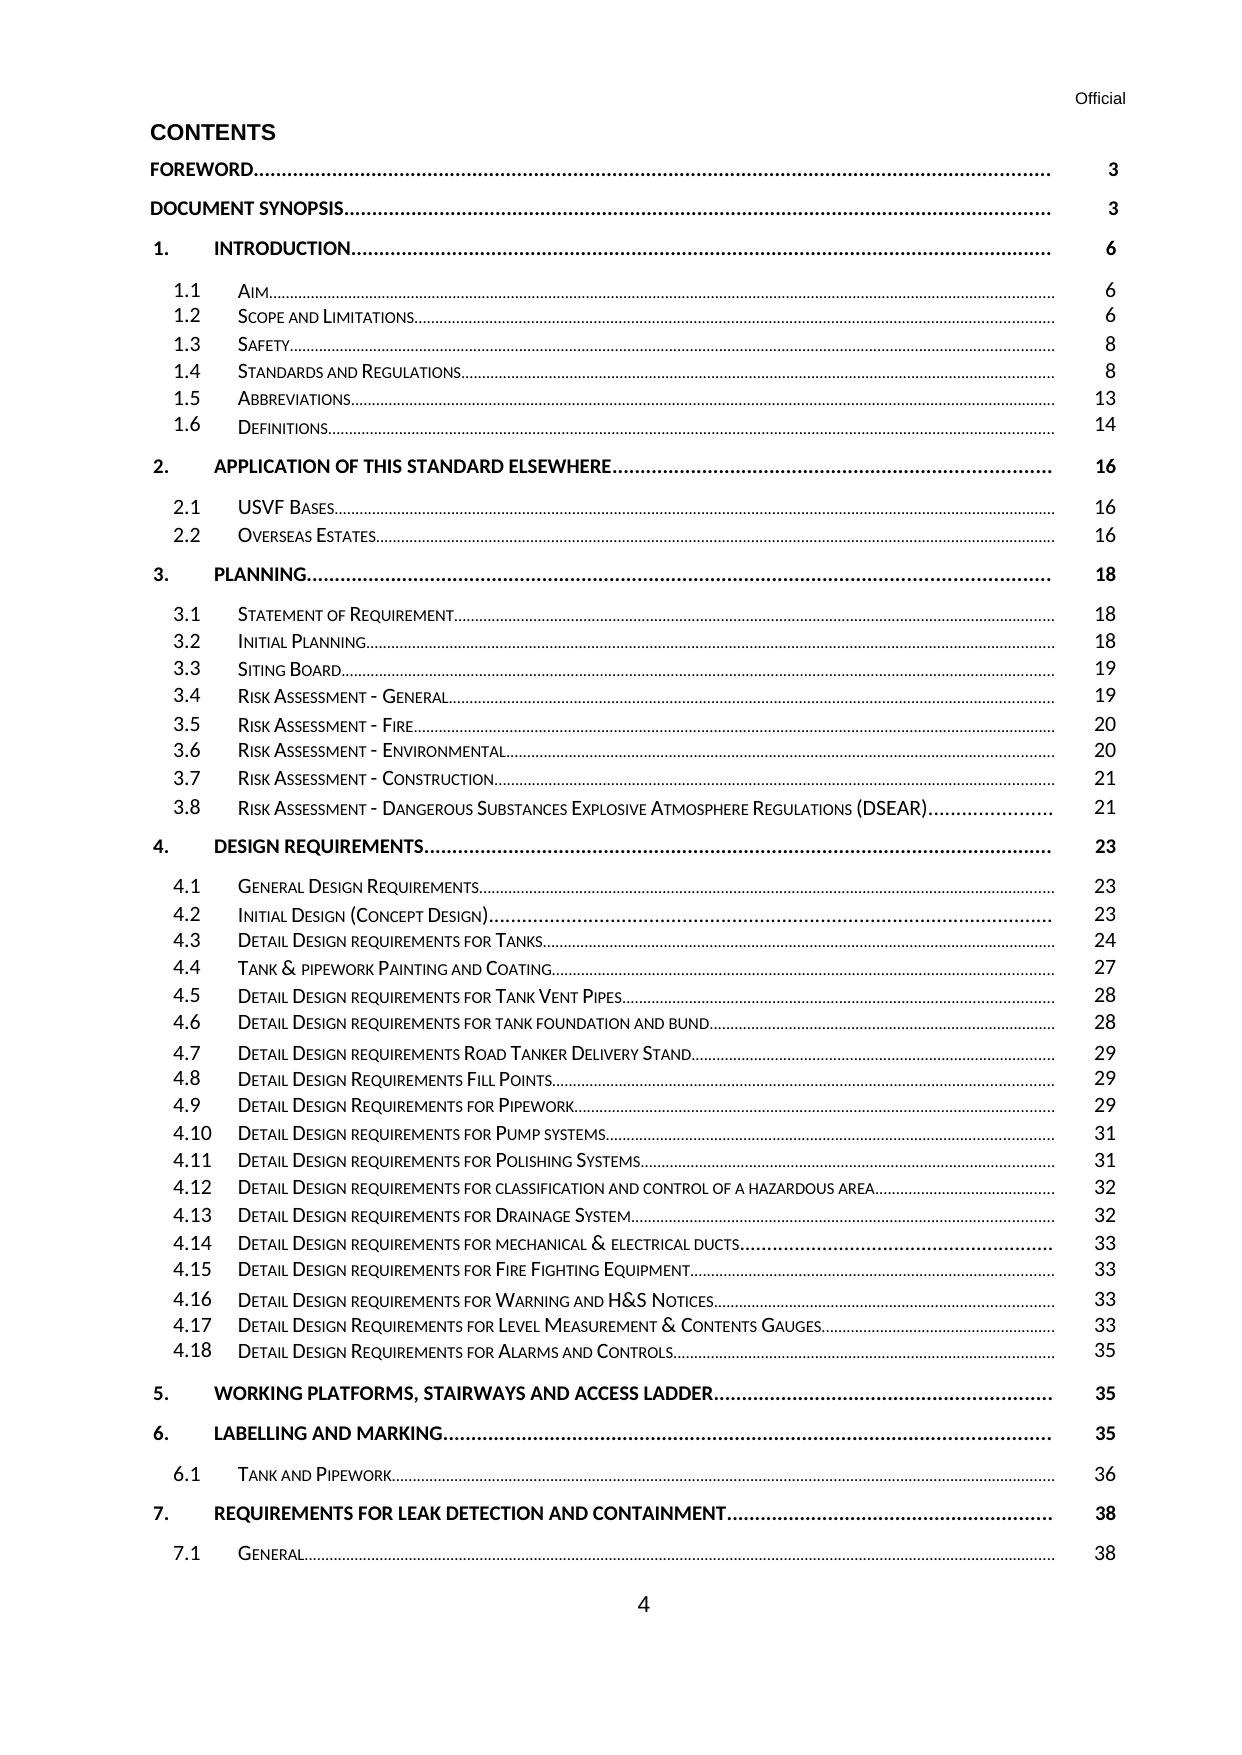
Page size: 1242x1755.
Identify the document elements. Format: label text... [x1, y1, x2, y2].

table_cell 6 [1059, 270, 1126, 304]
table_cell [105, 1066, 169, 1093]
table_cell 4.16 [169, 1286, 214, 1313]
table_cell APPLICATION OF THIS STANDARD ELSEWHERE [214, 448, 1059, 487]
table_cell [105, 270, 169, 304]
table_cell 1. [105, 230, 169, 270]
table_cell 3.4 [169, 684, 214, 711]
table_cell 16 [1059, 521, 1126, 556]
table_cell RISK ASSESSMENT - ENVIRONMENTAL [214, 739, 1059, 766]
table_cell 29 [1059, 1039, 1126, 1066]
table_cell 33 [1059, 1314, 1126, 1341]
table_cell GENERAL DESIGN REQUIREMENTS [214, 867, 1059, 901]
table_cell [105, 1534, 169, 1569]
table_cell DETAIL DESIGN REQUIREMENTS FOR TANKS [214, 929, 1059, 956]
table_cell [169, 448, 214, 487]
table_cell DETAIL DESIGN REQUIREMENTS FOR PUMP SYSTEMS [214, 1121, 1059, 1148]
table_cell [105, 929, 169, 956]
table_cell DETAIL DESIGN REQUIREMENTS ROAD TANKER DELIVERY STAND [214, 1039, 1059, 1066]
table_cell [105, 1149, 169, 1176]
table_cell 4.17 [169, 1314, 214, 1341]
table_cell DETAIL DESIGN REQUIREMENTS FILL POINTS [214, 1066, 1059, 1093]
table_cell USVF BASES [214, 487, 1059, 521]
table_cell TANK AND PIPEWORK [214, 1454, 1059, 1494]
table_cell SAFETY [214, 332, 1059, 359]
table_cell 38 [1059, 1494, 1126, 1534]
table_cell [105, 794, 169, 827]
table_cell 4.14 [169, 1231, 214, 1258]
table_cell 20 [1059, 711, 1126, 738]
table_cell [105, 1011, 169, 1038]
table_cell 6 [1059, 304, 1126, 332]
table_cell 3.3 [169, 656, 214, 683]
table_cell [105, 332, 169, 359]
table_cell 19 [1059, 684, 1126, 711]
table_cell [105, 739, 169, 766]
table_cell [105, 1314, 169, 1341]
table_cell DETAIL DESIGN REQUIREMENTS FOR WARNING AND H&S NOTICES [214, 1286, 1059, 1313]
table_cell [105, 684, 169, 711]
table_cell [105, 304, 169, 332]
table_cell [105, 487, 169, 521]
table_cell STANDARDS AND REGULATIONS [214, 360, 1059, 386]
table_cell LABELLING AND MARKING [214, 1415, 1059, 1454]
table_cell [169, 230, 214, 270]
table_cell DESIGN REQUIREMENTS [214, 828, 1059, 867]
table_cell RISK ASSESSMENT - CONSTRUCTION [214, 766, 1059, 793]
table_cell ABBREVIATIONS [214, 386, 1059, 414]
table_cell STATEMENT OF REQUIREMENT [214, 595, 1059, 629]
table_cell TANK & PIPEWORK PAINTING AND COATING [214, 956, 1059, 983]
table_cell 18 [1059, 556, 1126, 595]
table_cell SITING BOARD [214, 656, 1059, 683]
table_cell [105, 415, 169, 448]
table_cell 8 [1059, 360, 1126, 386]
table_cell WORKING PLATFORMS, STAIRWAYS AND ACCESS LADDER [214, 1374, 1059, 1414]
table_cell 4.1 [169, 867, 214, 901]
table_cell 21 [1059, 794, 1126, 827]
table_cell 23 [1059, 901, 1126, 928]
table_cell DETAIL DESIGN REQUIREMENTS FOR POLISHING SYSTEMS [214, 1149, 1059, 1176]
table_cell 3.2 [169, 629, 214, 656]
table_cell 4.4 [169, 956, 214, 983]
table_cell 16 [1059, 487, 1126, 521]
table_cell [105, 1204, 169, 1231]
table_cell [105, 656, 169, 683]
table_header FOREWORD DOCUMENT SYNOPSIS [105, 146, 1059, 230]
table_cell 1.4 [169, 360, 214, 386]
table_cell INITIAL DESIGN (CONCEPT DESIGN) [214, 901, 1059, 928]
table_cell 6.1 [169, 1454, 214, 1494]
table_cell 4.15 [169, 1258, 214, 1286]
table_cell 33 [1059, 1286, 1126, 1313]
table_cell 3.7 [169, 766, 214, 793]
table_cell 32 [1059, 1204, 1126, 1231]
table_cell 14 [1059, 415, 1126, 448]
table_cell DETAIL DESIGN REQUIREMENTS FOR LEVEL MEASUREMENT & CONTENTS GAUGES [214, 1314, 1059, 1341]
table_cell 38 [1059, 1534, 1126, 1569]
table_cell [105, 521, 169, 556]
table_cell 18 [1059, 629, 1126, 656]
table_cell INTRODUCTION [214, 230, 1059, 270]
table_cell 2.1 [169, 487, 214, 521]
table_cell 4. [105, 828, 169, 867]
table_cell 1.3 [169, 332, 214, 359]
table_cell [169, 1374, 214, 1414]
table_cell 31 [1059, 1121, 1126, 1148]
table_cell DETAIL DESIGN REQUIREMENTS FOR FIRE FIGHTING EQUIPMENT [214, 1258, 1059, 1286]
table_cell 8 [1059, 332, 1126, 359]
table_cell 4.10 [169, 1121, 214, 1148]
table_cell [105, 901, 169, 928]
table_cell 4.7 [169, 1039, 214, 1066]
table_cell 20 [1059, 739, 1126, 766]
table_cell 28 [1059, 984, 1126, 1011]
table_cell DETAIL DESIGN REQUIREMENTS FOR MECHANICAL & ELECTRICAL DUCTS. [214, 1231, 1059, 1258]
table_cell DETAIL DESIGN REQUIREMENTS FOR PIPEWORK [214, 1094, 1059, 1121]
table_cell 2.2 [169, 521, 214, 556]
table_cell 3.1 [169, 595, 214, 629]
table_cell 35 [1059, 1374, 1126, 1414]
table_cell [169, 1415, 214, 1454]
table_cell 33 [1059, 1258, 1126, 1286]
table_cell [105, 711, 169, 738]
table_cell 21 [1059, 766, 1126, 793]
table_cell 35 [1059, 1341, 1126, 1374]
table_cell [105, 984, 169, 1011]
table_cell 28 [1059, 1011, 1126, 1038]
table_cell 1.5 [169, 386, 214, 414]
table_cell 2. [105, 448, 169, 487]
table_cell [105, 595, 169, 629]
table_cell 31 [1059, 1149, 1126, 1176]
table_header 3 3 [1059, 146, 1126, 230]
table_cell [105, 1121, 169, 1148]
table_cell [105, 1039, 169, 1066]
table_cell 6. [105, 1415, 169, 1454]
table_cell PLANNING [214, 556, 1059, 595]
table_cell [169, 556, 214, 595]
table_cell 6 [1059, 230, 1126, 270]
table_cell [105, 956, 169, 983]
table_cell 27 [1059, 956, 1126, 983]
table_cell 23 [1059, 828, 1126, 867]
table_cell [105, 1176, 169, 1203]
text 4 [637, 1592, 1126, 1618]
table_cell REQUIREMENTS FOR LEAK DETECTION AND CONTAINMENT [214, 1494, 1059, 1534]
table_cell 18 [1059, 595, 1126, 629]
table_cell 16 [1059, 448, 1126, 487]
table_cell 4.13 [169, 1204, 214, 1231]
table_cell DETAIL DESIGN REQUIREMENTS FOR TANK VENT PIPES [214, 984, 1059, 1011]
table_cell DETAIL DESIGN REQUIREMENTS FOR ALARMS AND CONTROLS [214, 1341, 1059, 1374]
table_cell [105, 766, 169, 793]
table_cell RISK ASSESSMENT - DANGEROUS SUBSTANCES EXPLOSIVE ATMOSPHERE REGULATIONS (DSEAR) [214, 794, 1059, 827]
table_cell RISK ASSESSMENT - GENERAL [214, 684, 1059, 711]
table_cell 4.8 [169, 1066, 214, 1093]
table_cell AIM [214, 270, 1059, 304]
table_cell [105, 1258, 169, 1286]
table_cell 29 [1059, 1094, 1126, 1121]
table_cell 36 [1059, 1454, 1126, 1494]
table_cell [105, 629, 169, 656]
table_cell 4.12 [169, 1176, 214, 1203]
table_cell [105, 360, 169, 386]
table_cell GENERAL [214, 1534, 1059, 1569]
table_cell [105, 386, 169, 414]
table_cell 3.6 [169, 739, 214, 766]
table_cell DETAIL DESIGN REQUIREMENTS FOR TANK FOUNDATION AND BUND [214, 1011, 1059, 1038]
table_cell 29 [1059, 1066, 1126, 1093]
table_cell [105, 867, 169, 901]
table_cell 4.3 [169, 929, 214, 956]
table_cell [105, 1341, 169, 1374]
table_cell 23 [1059, 867, 1126, 901]
table_cell 4.2 [169, 901, 214, 928]
table_cell 4.11 [169, 1149, 214, 1176]
table_cell 32 [1059, 1176, 1126, 1203]
table_cell 19 [1059, 656, 1126, 683]
text CONTENTS [150, 119, 1126, 145]
table_cell 3.5 [169, 711, 214, 738]
table_cell 3.8 [169, 794, 214, 827]
table_cell DETAIL DESIGN REQUIREMENTS FOR DRAINAGE SYSTEM [214, 1204, 1059, 1231]
table_cell INITIAL PLANNING [214, 629, 1059, 656]
table_cell DEFINITIONS [214, 415, 1059, 448]
table_cell SCOPE AND LIMITATIONS [214, 304, 1059, 332]
table_cell 33 [1059, 1231, 1126, 1258]
table_cell [105, 1286, 169, 1313]
table_cell 1.1 [169, 270, 214, 304]
table_cell DETAIL DESIGN REQUIREMENTS FOR CLASSIFICATION AND CONTROL OF A HAZARDOUS AREA [214, 1176, 1059, 1203]
table_cell 4.18 [169, 1341, 214, 1374]
table_cell [105, 1094, 169, 1121]
table_cell 7.1 [169, 1534, 214, 1569]
table_cell 4.6 [169, 1011, 214, 1038]
table_cell 13 [1059, 386, 1126, 414]
table_cell [105, 1231, 169, 1258]
table_cell [105, 1454, 169, 1494]
table_cell 35 [1059, 1415, 1126, 1454]
table_cell OVERSEAS ESTATES [214, 521, 1059, 556]
table_cell [169, 828, 214, 867]
table_cell 5. [105, 1374, 169, 1414]
table_cell 24 [1059, 929, 1126, 956]
table_cell 7. [105, 1494, 169, 1534]
table_cell 1.2 [169, 304, 214, 332]
table_cell 3. [105, 556, 169, 595]
table_cell 1.6 [169, 415, 214, 448]
table_cell [169, 1494, 214, 1534]
table_cell 4.5 [169, 984, 214, 1011]
table_cell RISK ASSESSMENT - FIRE [214, 711, 1059, 738]
table_cell 4.9 [169, 1094, 214, 1121]
